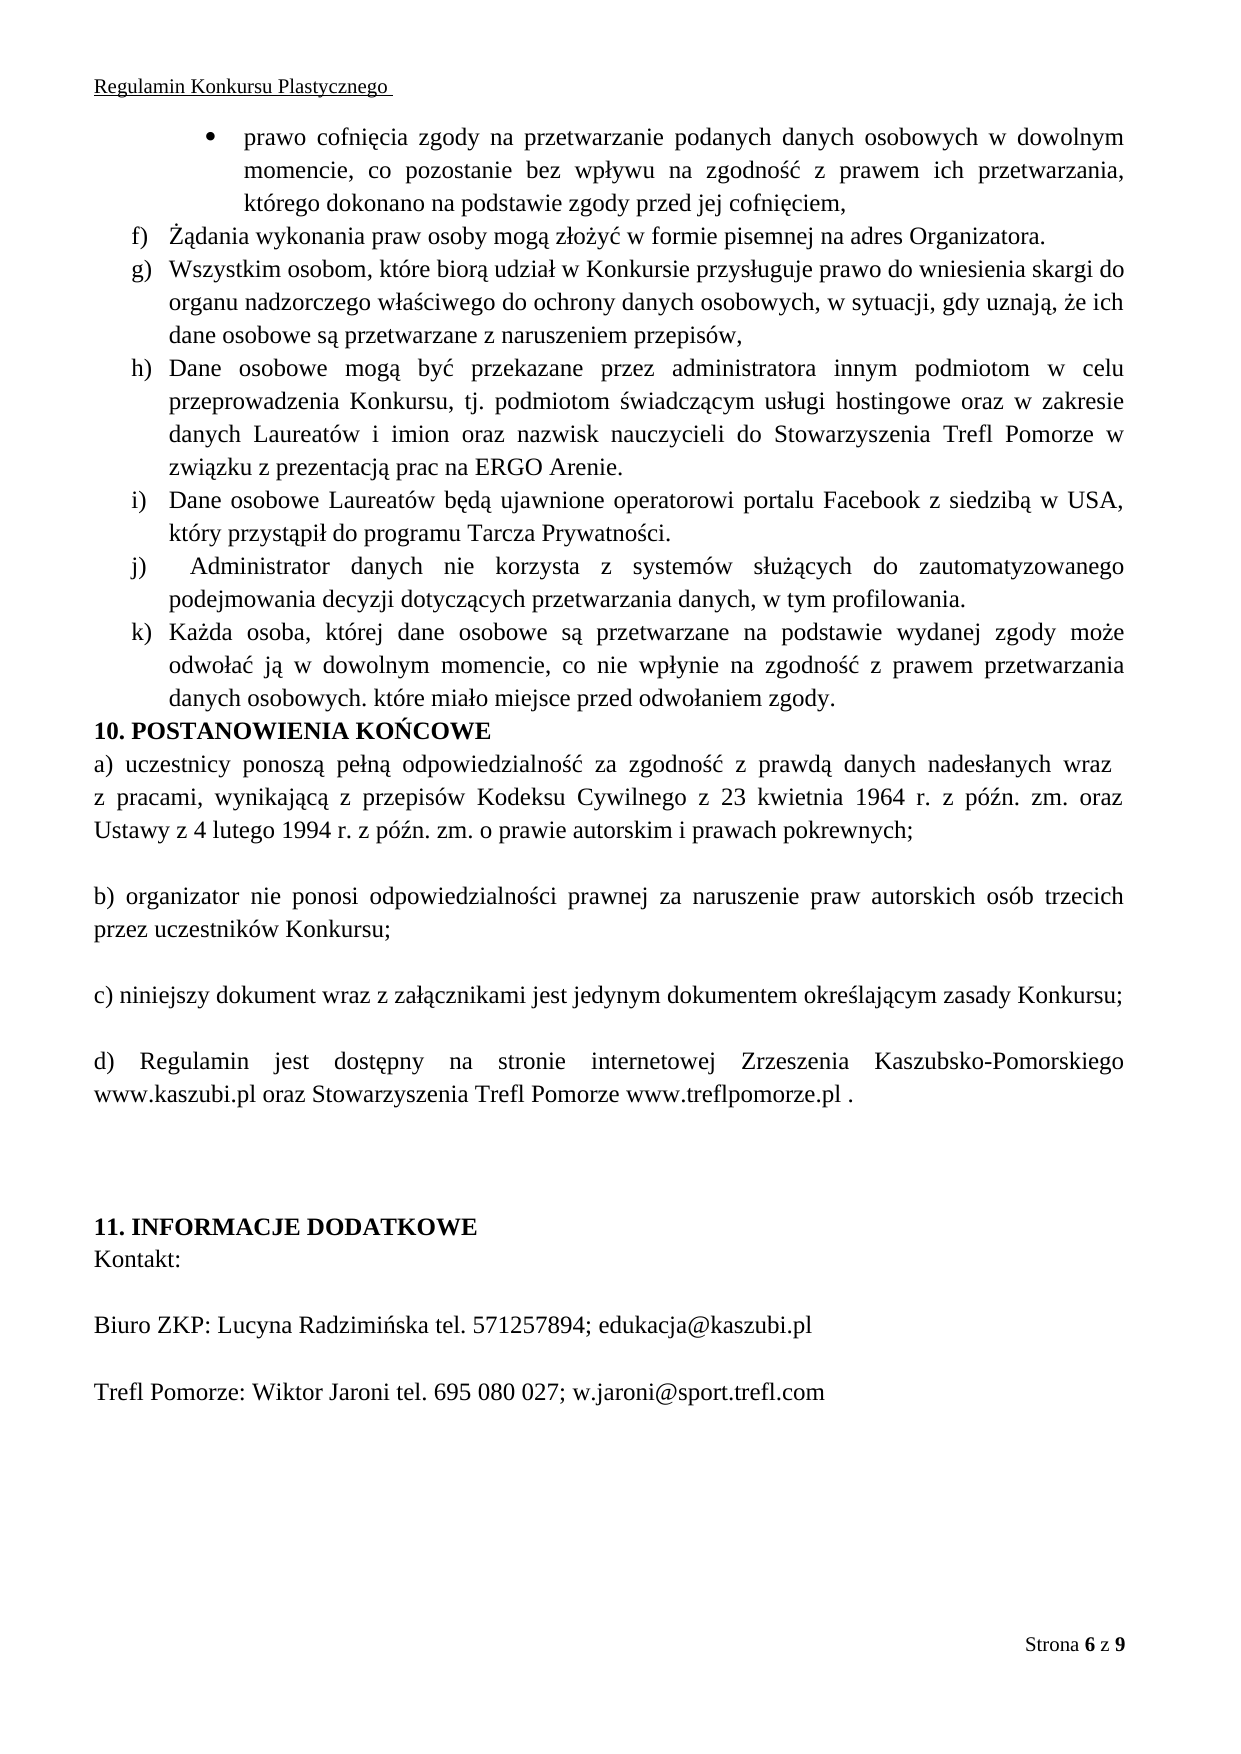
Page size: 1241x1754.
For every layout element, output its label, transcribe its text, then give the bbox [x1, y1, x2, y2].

text Biuro ZKP: Lucyna Radzimińska tel. 571257894; edukacja@kaszubi.pl [94, 1311, 1125, 1339]
list Żądania wykonania praw osoby mogą złożyć w formie pisemnej na adres Organizatora. [131, 221, 1125, 250]
list Każda osoba, której dane osobowe są przetwarzane na podstawie wydanej zgody może odwołać ją w dowolnym momencie, co nie wpłynie na zgodność z prawem przetwarzania danych osobowych. które miało miejsce przed odwołaniem zgody. [131, 617, 1125, 712]
list Dane osobowe mogą być przekazane przez administratora innym podmiotom w celu przeprowadzenia Konkursu, tj. podmiotom świadczącym usługi hostingowe oraz w zakresie danych Laureatów i imion oraz nazwisk nauczycieli do Stowarzyszenia Trefl Pomorze w związku z prezentacją prac na ERGO Arenie. [131, 353, 1125, 481]
list Dane osobowe Laureatów będą ujawnione operatorowi portalu Facebook z siedzibą w USA, który przystąpił do programu Tarcza Prywatności. [131, 485, 1125, 547]
text a) uczestnicy ponoszą pełną odpowiedzialność za zgodność z prawdą danych nadesłanych wraz z pracami, wynikającą z przepisów Kodeksu Cywilnego z 23 kwietnia 1964 r. z późn. zm. oraz Ustawy z 4 lutego 1994 r. z późn. zm. o prawie autorskim i prawach pokrewnych; [94, 749, 1125, 844]
text 10. POSTANOWIENIA KOŃCOWE [94, 716, 1125, 745]
text c) niniejszy dokument wraz z załącznikami jest jedynym dokumentem określającym zasady Konkursu; [94, 947, 1125, 1009]
text Trefl Pomorze: Wiktor Jaroni tel. 695 080 027; w.jaroni@sport.trefl.com [94, 1377, 1125, 1405]
text Kontakt: [94, 1244, 1125, 1273]
list Wszystkim osobom, które biorą udział w Konkursie przysługuje prawo do wniesienia skargi do organu nadzorczego właściwego do ochrony danych osobowych, w sytuacji, gdy uznają, że ich dane osobowe są przetwarzane z naruszeniem przepisów, [131, 254, 1125, 349]
text 11. INFORMACJE DODATKOWE [94, 1212, 1125, 1240]
text b) organizator nie ponosi odpowiedzialności prawnej za naruszenie praw autorskich osób trzecich przez uczestników Konkursu; [94, 848, 1125, 943]
list Administrator danych nie korzysta z systemów służących do zautomatyzowanego podejmowania decyzji dotyczących przetwarzania danych, w tym profilowania. [131, 551, 1125, 613]
list prawo cofnięcia zgody na przetwarzanie podanych danych osobowych w dowolnym momencie, co pozostanie bez wpływu na zgodność z prawem ich przetwarzania, którego dokonano na podstawie zgody przed jej cofnięciem, [206, 122, 1125, 217]
text d) Regulamin jest dostępny na stronie internetowej Zrzeszenia Kaszubsko-Pomorskiego www.kaszubi.pl oraz Stowarzyszenia Trefl Pomorze www.treflpomorze.pl . [94, 1013, 1125, 1108]
